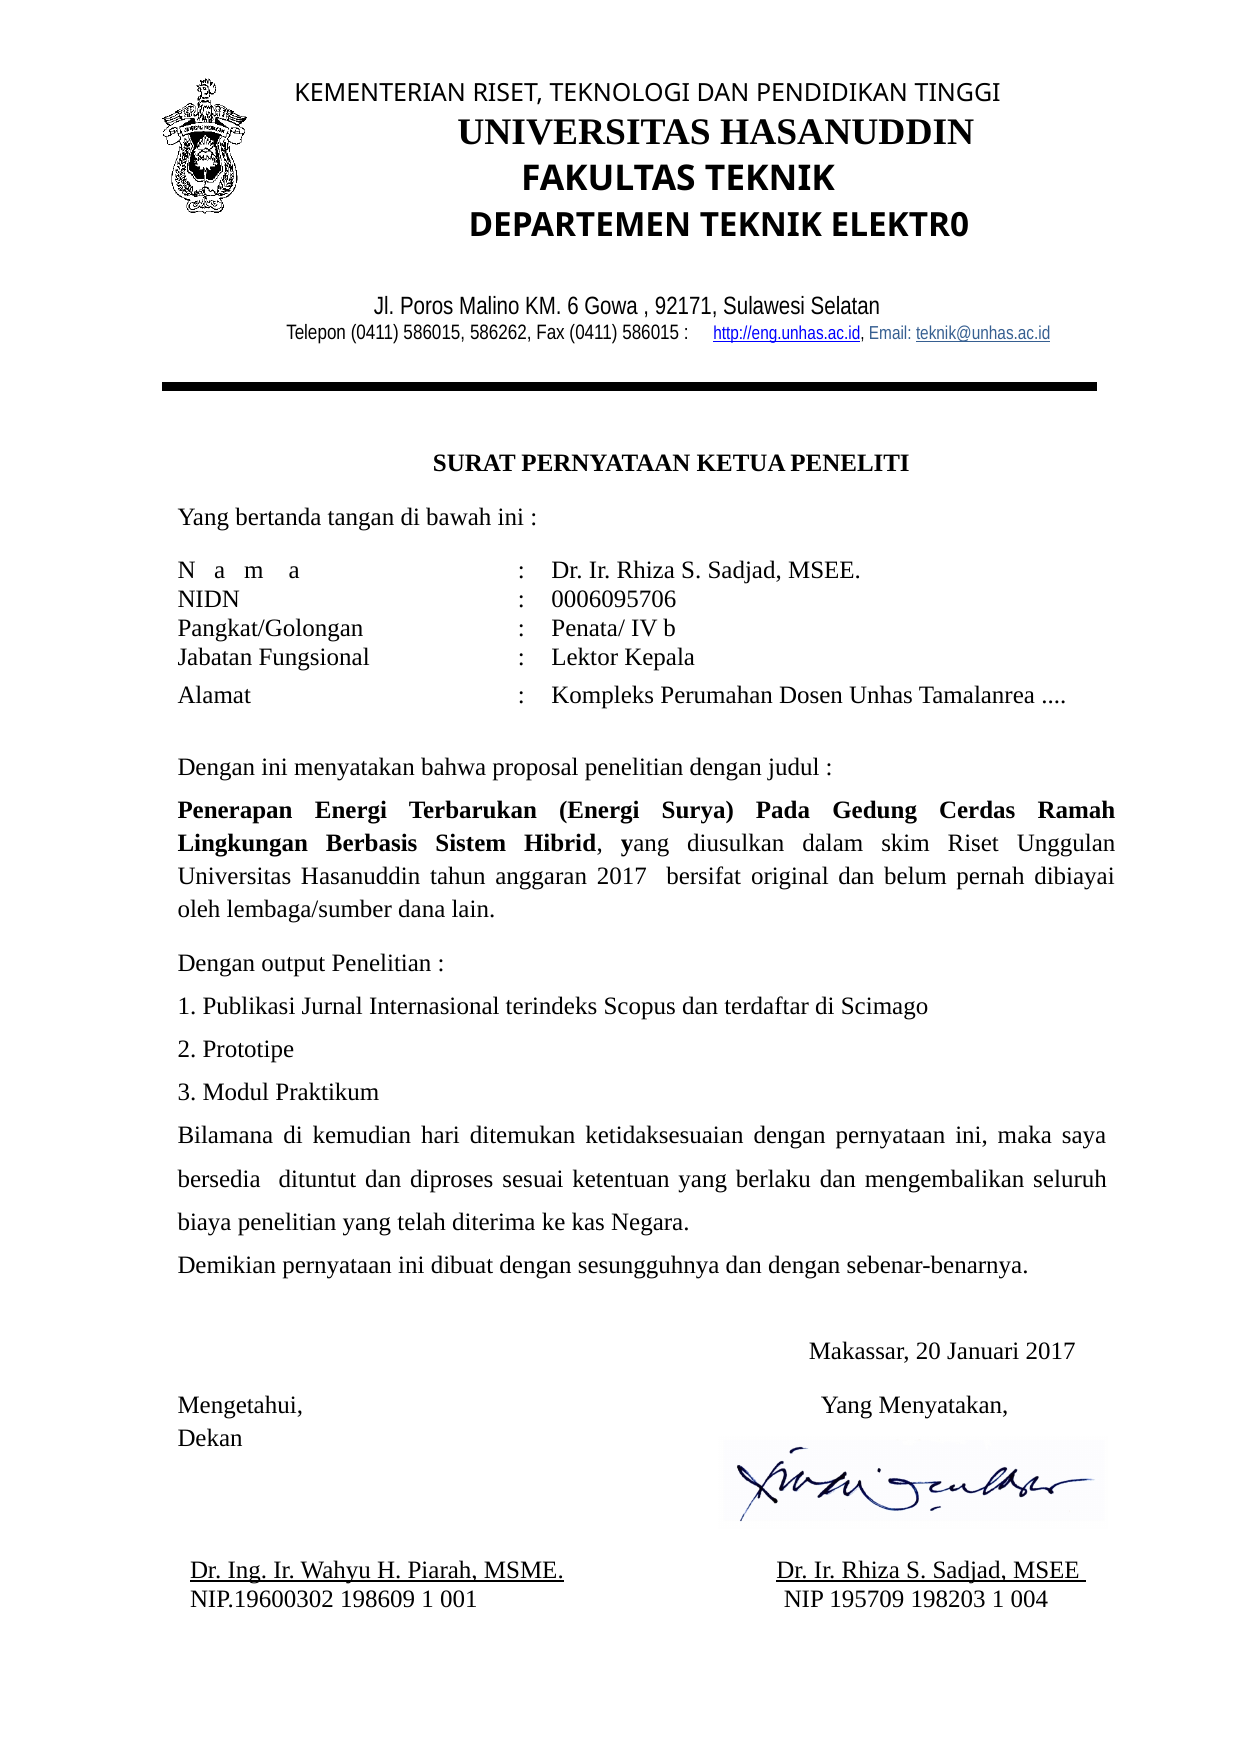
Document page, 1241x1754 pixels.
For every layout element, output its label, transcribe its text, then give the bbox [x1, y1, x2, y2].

table_cell : [506, 584, 540, 613]
text Telepon (0411) 586015, 586262, Fax (0411) 586015 : http://eng.unhas.ac.id, Email: teknik@unhas.ac.id [177, 320, 1165, 344]
table_cell Lektor Kepala [540, 642, 1176, 680]
table_cell Penata/ IV b [540, 613, 1176, 642]
table_cell Pangkat/Golongan [166, 613, 506, 642]
text Demikian pernyataan ini dibuat dengan sesungguhnya dan dengan sebenar-benarnya. [177, 1250, 1107, 1279]
picture [160, 73, 253, 220]
table_cell Jabatan Fungsional [166, 642, 506, 680]
text Dekan [177, 1423, 1165, 1452]
text 1. Publikasi Jurnal Internasional terindeks Scopus dan terdaftar di Scimago [177, 991, 1107, 1020]
table_cell 0006095706 [540, 584, 1176, 613]
table_cell : [506, 613, 540, 642]
text Dr. Ing. Ir. Wahyu H. Piarah, MSME. Dr. Ir. Rhiza S. Sadjad, MSEE [177, 1555, 1128, 1584]
text 3. Modul Praktikum [177, 1077, 1107, 1106]
table_cell Kompleks Perumahan Dosen Unhas Tamalanrea .... [540, 680, 1176, 709]
text KEMENTERIAN RISET, TEKNOLOGI DAN PENDIDIKAN TINGGI [294, 75, 1165, 109]
table_header Dr. Ir. Rhiza S. Sadjad, MSEE. [540, 556, 1176, 584]
text DEPARTEMEN TEKNIK ELEKTR0 [177, 200, 1165, 246]
text 2. Prototipe [177, 1034, 1107, 1063]
text Penerapan Energi Terbarukan (Energi Surya) Pada Gedung Cerdas Ramah Lingkungan Berbasis Sistem Hibrid, yang diusulkan dalam skim Riset Unggulan Universitas Hasanuddin tahun anggaran 2017 bersifat original dan belum pernah dibiayai oleh lembaga/sumber dana lain. [177, 795, 1116, 923]
text UNIVERSITAS HASANUDDIN [294, 109, 1128, 152]
table_cell : [506, 642, 540, 680]
text Bilamana di kemudian hari ditemukan ketidaksesuaian dengan pernyataan ini, maka saya bersedia dituntut dan diproses sesuai ketentuan yang berlaku dan mengembalikan seluruh biaya penelitian yang telah diterima ke kas Negara. [177, 1121, 1107, 1236]
text Dengan output Penelitian : [177, 948, 1107, 977]
table_cell Alamat [166, 680, 506, 709]
picture [718, 1436, 1108, 1529]
table_header : [506, 556, 540, 584]
table_cell NIDN [166, 584, 506, 613]
text FAKULTAS TEKNIK [177, 152, 1165, 200]
table_header N a m a [166, 556, 506, 584]
text Makassar, 20 Januari 2017 [177, 1336, 1165, 1365]
text NIP.19600302 198609 1 001 NIP 195709 198203 1 004 [177, 1584, 1165, 1613]
text Dengan ini menyatakan bahwa proposal penelitian dengan judul : [177, 752, 1107, 781]
text Yang bertanda tangan di bawah ini : [177, 502, 1165, 531]
table_cell : [506, 680, 540, 709]
text Mengetahui, Yang Menyatakan, [177, 1390, 1165, 1419]
text Jl. Poros Malino KM. 6 Gowa , 92171, Sulawesi Selatan [177, 291, 1165, 320]
text SURAT PERNYATAAN KETUA PENELITI [177, 448, 1165, 477]
